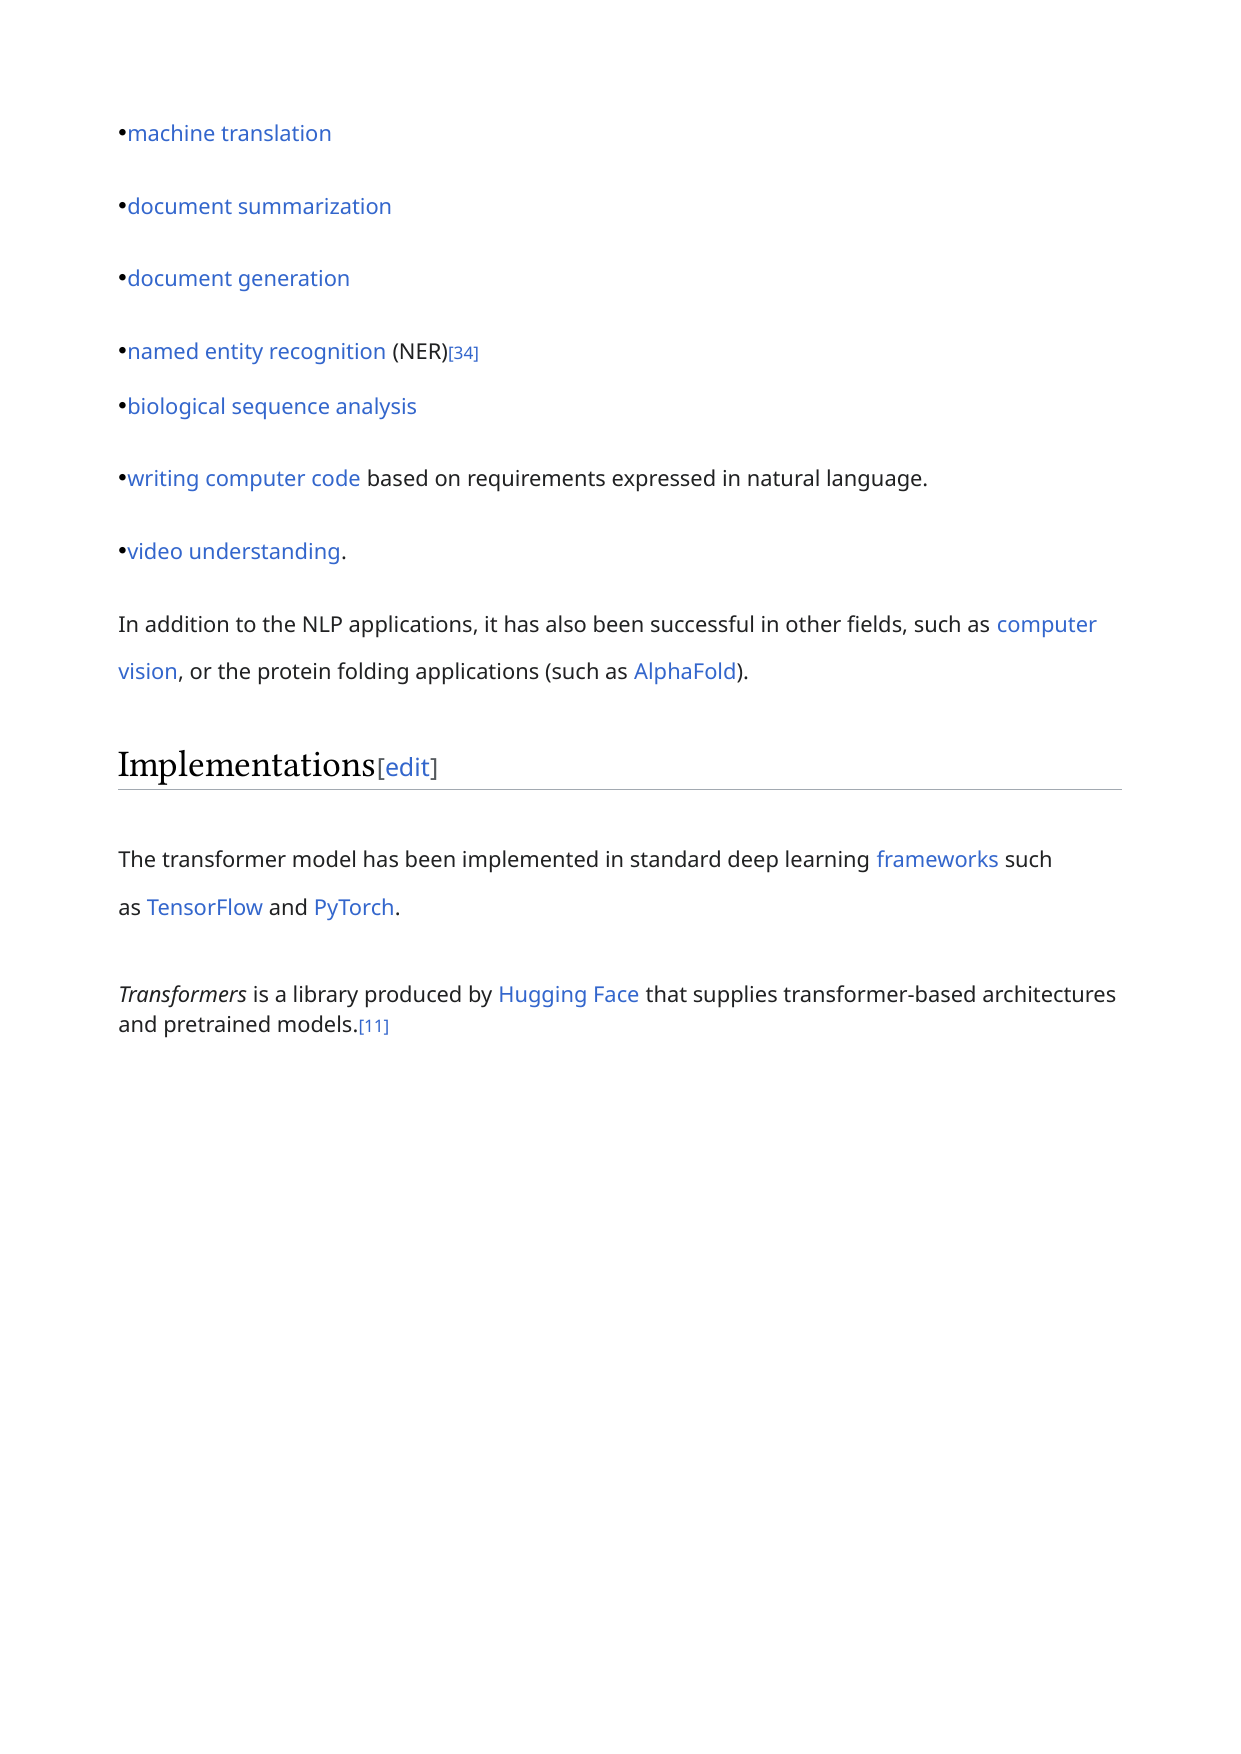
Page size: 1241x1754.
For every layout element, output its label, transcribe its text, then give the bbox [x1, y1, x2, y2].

list document summarization [118, 191, 1122, 221]
list named entity recognition (NER)[34] [118, 336, 1122, 366]
list document generation [118, 263, 1122, 293]
list machine translation [118, 118, 1122, 148]
text In addition to the NLP applications, it has also been successful in other fields, such as computer vision, or the protein folding applications (such as AlphaFold). [118, 608, 1122, 686]
list video understanding. [118, 536, 1122, 566]
list biological sequence analysis [118, 391, 1122, 421]
list writing computer code based on requirements expressed in natural language. [118, 463, 1122, 493]
subtitle Implementations[edit] [118, 743, 1122, 789]
text Transformers is a library produced by Hugging Face that supplies transformer-based architectures and pretrained models.[11] [118, 979, 1122, 1039]
text The transformer model has been implemented in standard deep learning frameworks such as TensorFlow and PyTorch. [118, 844, 1122, 922]
